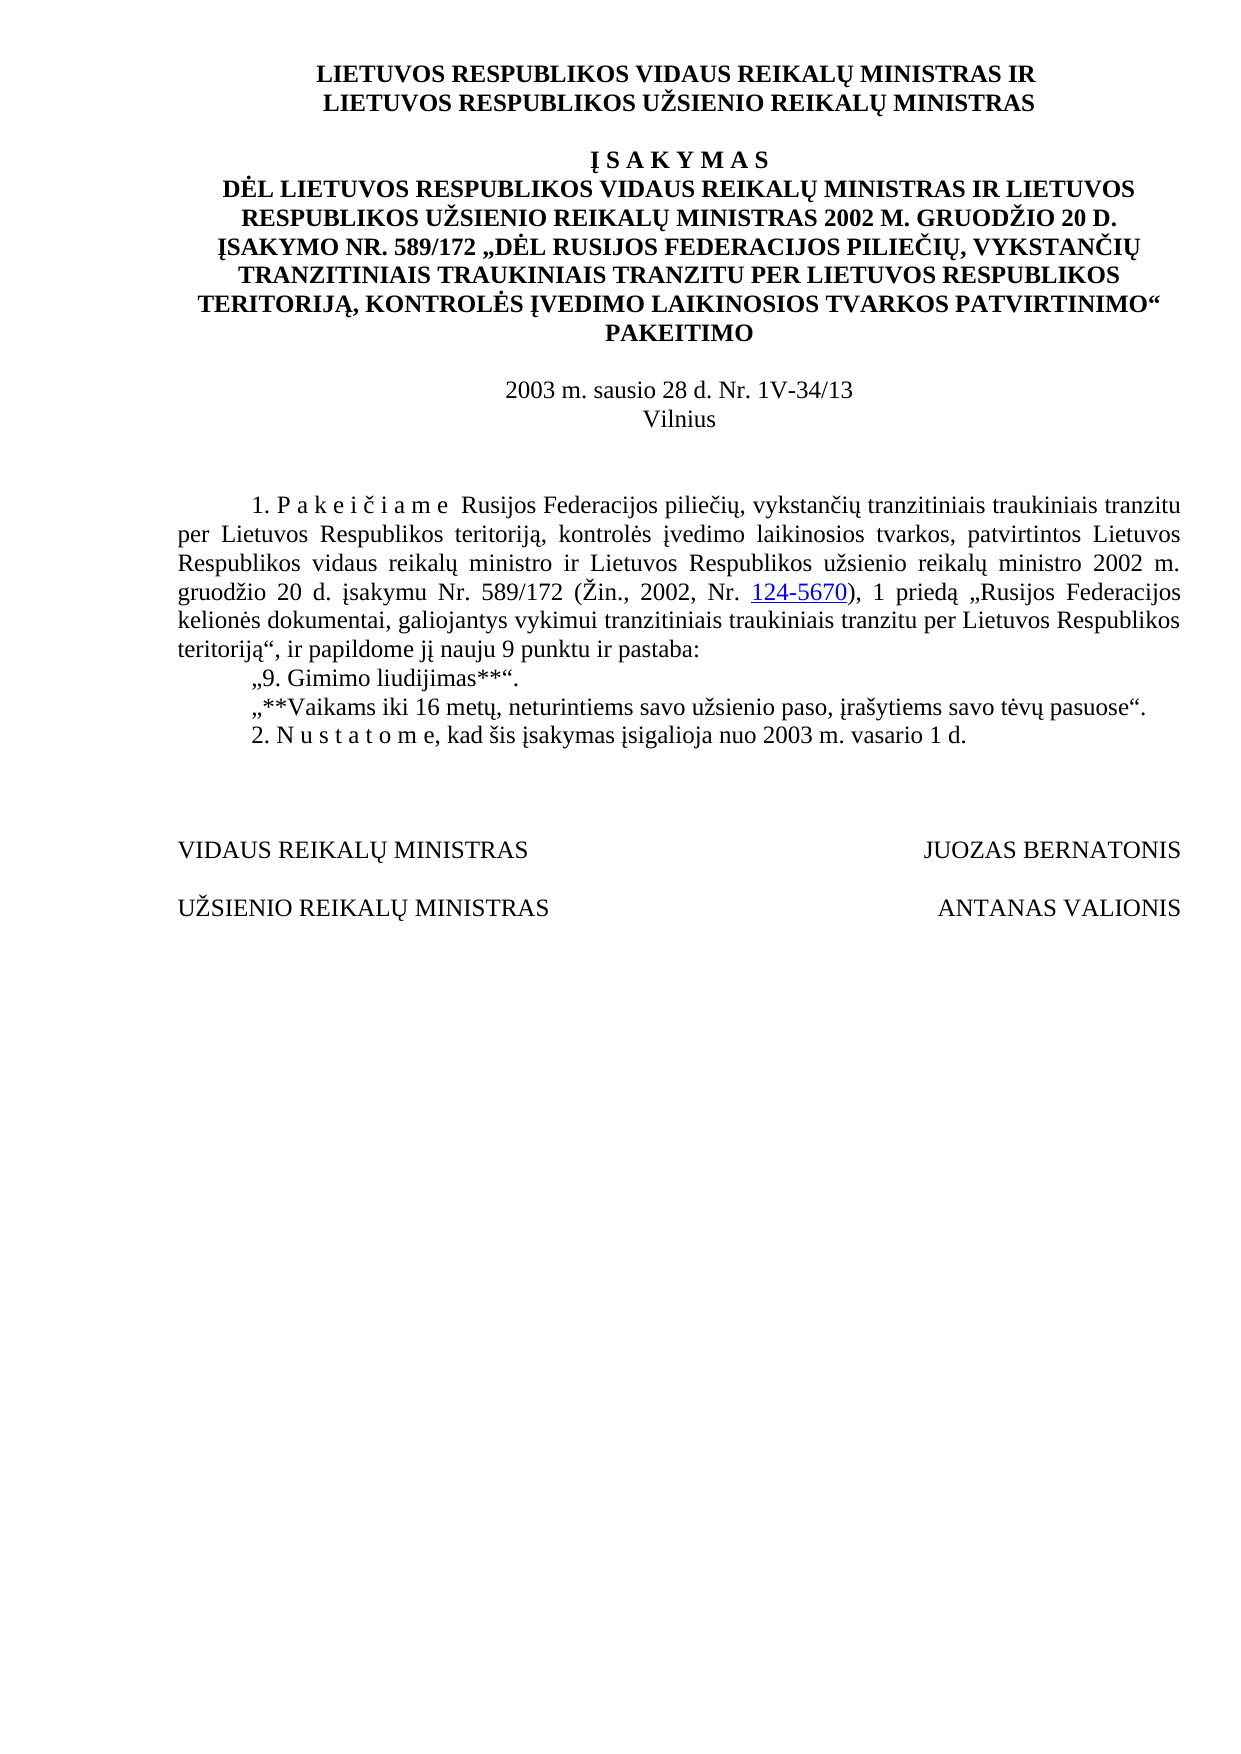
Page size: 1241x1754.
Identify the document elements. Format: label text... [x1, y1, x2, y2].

text 1. Pakeičiame Rusijos Federacijos piliečių, vykstančių tranzitiniais traukiniais tranzitu per Lietuvos Respublikos teritoriją, kontrolės įvedimo laikinosios tvarkos, patvirtintos Lietuvos Respublikos vidaus reikalų ministro ir Lietuvos Respublikos užsienio reikalų ministro 2002 m. gruodžio 20 d. įsakymu Nr. 589/172 (Žin., 2002, Nr. 124-5670), 1 priedą „Rusijos Federacijos kelionės dokumentai, galiojantys vykimui tranzitiniais traukiniais tranzitu per Lietuvos Respublikos teritoriją“, ir papildome jį nauju 9 punktu ir pastaba: [177, 490, 1181, 663]
text 2003 m. sausio 28 d. Nr. 1V-34/13 [177, 375, 1181, 404]
text DĖL LIETUVOS RESPUBLIKOS VIDAUS REIKALŲ MINISTRAS IR LIETUVOS RESPUBLIKOS UŽSIENIO REIKALŲ MINISTRAS 2002 M. GRUODŽIO 20 D. ĮSAKYMO NR. 589/172 „DĖL RUSIJOS FEDERACIJOS PILIEČIŲ, VYKSTANČIŲ TRANZITINIAIS TRAUKINIAIS TRANZITU PER LIETUVOS RESPUBLIKOS TERITORIJĄ, KONTROLĖS ĮVEDIMO LAIKINOSIOS TVARKOS PATVIRTINIMO“ PAKEITIMO [177, 174, 1181, 347]
text Vilnius [177, 404, 1181, 433]
text LIETUVOS RESPUBLIKOS UŽSIENIO REIKALŲ MINISTRAS [177, 88, 1181, 117]
text VIDAUS REIKALŲ MINISTRAS JUOZAS BERNATONIS [177, 835, 1181, 864]
text UŽSIENIO REIKALŲ MINISTRAS ANTANAS VALIONIS [177, 893, 1181, 922]
text Į S A K Y M A S [177, 145, 1181, 174]
text „**Vaikams iki 16 metų, neturintiems savo užsienio paso, įrašytiems savo tėvų pasuose“. [177, 692, 1181, 720]
text „9. Gimimo liudijimas**“. [177, 663, 1181, 692]
text LIETUVOS RESPUBLIKOS VIDAUS REIKALŲ MINISTRAS IR [177, 59, 1181, 88]
text 2. Nustatome, kad šis įsakymas įsigalioja nuo 2003 m. vasario 1 d. [177, 720, 1181, 749]
